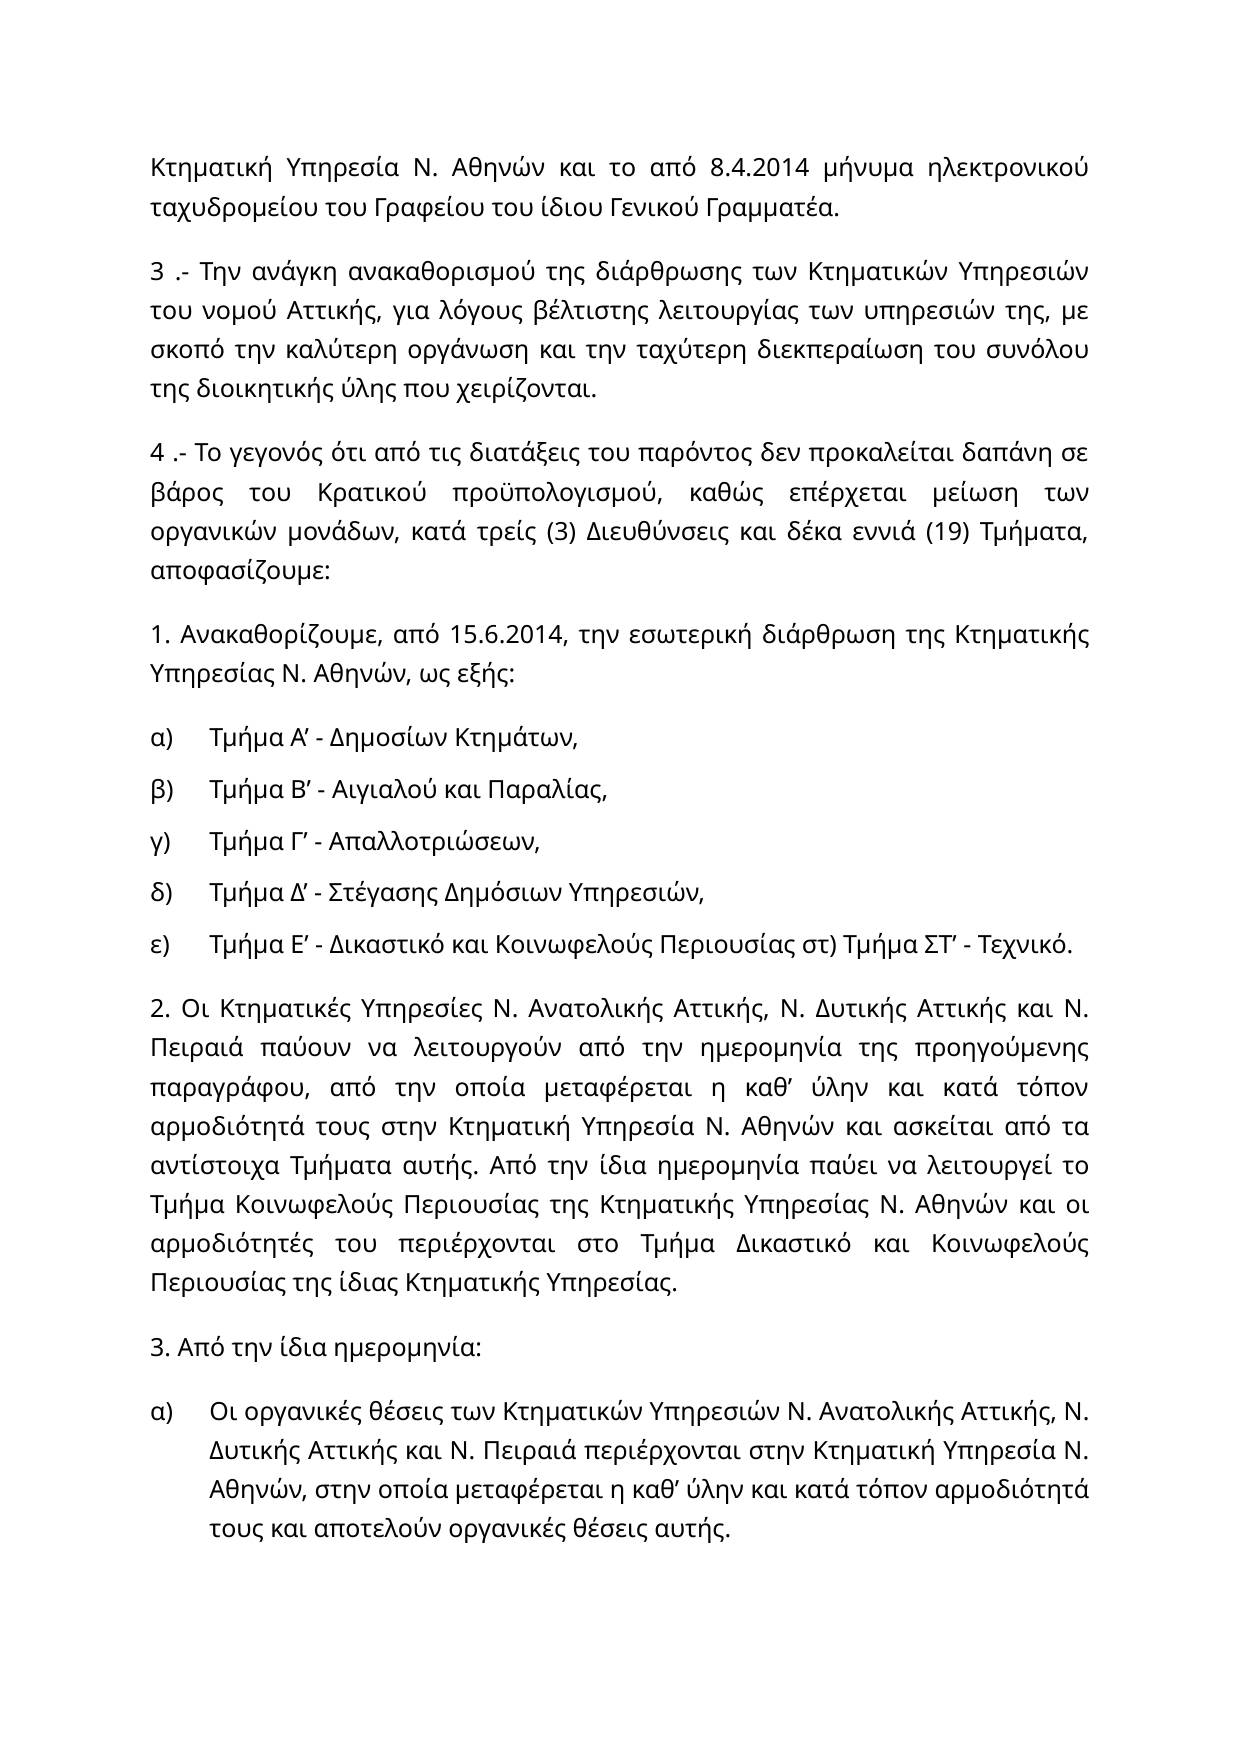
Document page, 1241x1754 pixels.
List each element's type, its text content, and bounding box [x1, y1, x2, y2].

text 4 .- Το γεγονός ότι από τις διατάξεις του παρόντος δεν προκαλείται δαπάνη σε βάρος του Κρατικού προϋπολογισμού, καθώς επέρχεται μείωση των οργανικών μονάδων, κατά τρείς (3) Διευθύνσεις και δέκα εννιά (19) Τμήματα, αποφασίζουμε: [150, 435, 1090, 587]
text 1. Ανακαθορίζουμε, από 15.6.2014, την εσωτερική διάρθρωση της Κτηματικής Υπηρεσίας Ν. Αθηνών, ως εξής: [150, 617, 1090, 690]
list α) Τμήμα Α’ - Δημοσίων Κτημάτων, [150, 720, 1090, 754]
text 3 .- Την ανάγκη ανακαθορισμού της διάρθρωσης των Κτηματικών Υπηρεσιών του νομού Αττικής, για λόγους βέλτιστης λειτουργίας των υπηρεσιών της, με σκοπό την καλύτερη οργάνωση και την ταχύτερη διεκπεραίωση του συνόλου της διοικητικής ύλης που χειρίζονται. [150, 253, 1090, 405]
list α) Οι οργανικές θέσεις των Κτηματικών Υπηρεσιών Ν. Ανατολικής Αττικής, Ν. Δυτικής Αττικής και Ν. Πειραιά περιέρχονται στην Κτηματική Υπηρεσία Ν. Αθηνών, στην οποία μεταφέρεται η καθ’ ύλην και κατά τόπον αρμοδιότητά τους και αποτελούν οργανικές θέσεις αυτής. [150, 1393, 1090, 1545]
text 3. Από την ίδια ημερομηνία: [150, 1329, 1090, 1363]
list δ) Τμήμα Δ’ - Στέγασης Δημόσιων Υπηρεσιών, [150, 875, 1090, 909]
list ε) Τμήμα Ε’ - Δικαστικό και Κοινωφελούς Περιουσίας στ) Τμήμα ΣΤ’ - Τεχνικό. [150, 927, 1090, 961]
text Κτηματική Υπηρεσία Ν. Αθηνών και το από 8.4.2014 μήνυμα ηλεκτρονικού ταχυδρομείου του Γραφείου του ίδιου Γενικού Γραμματέα. [150, 150, 1090, 223]
text 2. Οι Κτηματικές Υπηρεσίες Ν. Ανατολικής Αττικής, Ν. Δυτικής Αττικής και Ν. Πειραιά παύουν να λειτουργούν από την ημερομηνία της προηγούμενης παραγράφου, από την οποία μεταφέρεται η καθ’ ύλην και κατά τόπον αρμοδιότητά τους στην Κτηματική Υπηρεσία Ν. Αθηνών και ασκείται από τα αντίστοιχα Τμήματα αυτής. Από την ίδια ημερομηνία παύει να λειτουργεί το Τμήμα Κοινωφελούς Περιουσίας της Κτηματικής Υπηρεσίας Ν. Αθηνών και οι αρμοδιότητές του περιέρχονται στο Τμήμα Δικαστικό και Κοινωφελούς Περιουσίας της ίδιας Κτηματικής Υπηρεσίας. [150, 991, 1090, 1299]
list γ) Τμήμα Γ’ - Απαλλοτριώσεων, [150, 823, 1090, 857]
list β) Τμήμα Β’ - Αιγιαλού και Παραλίας, [150, 772, 1090, 806]
